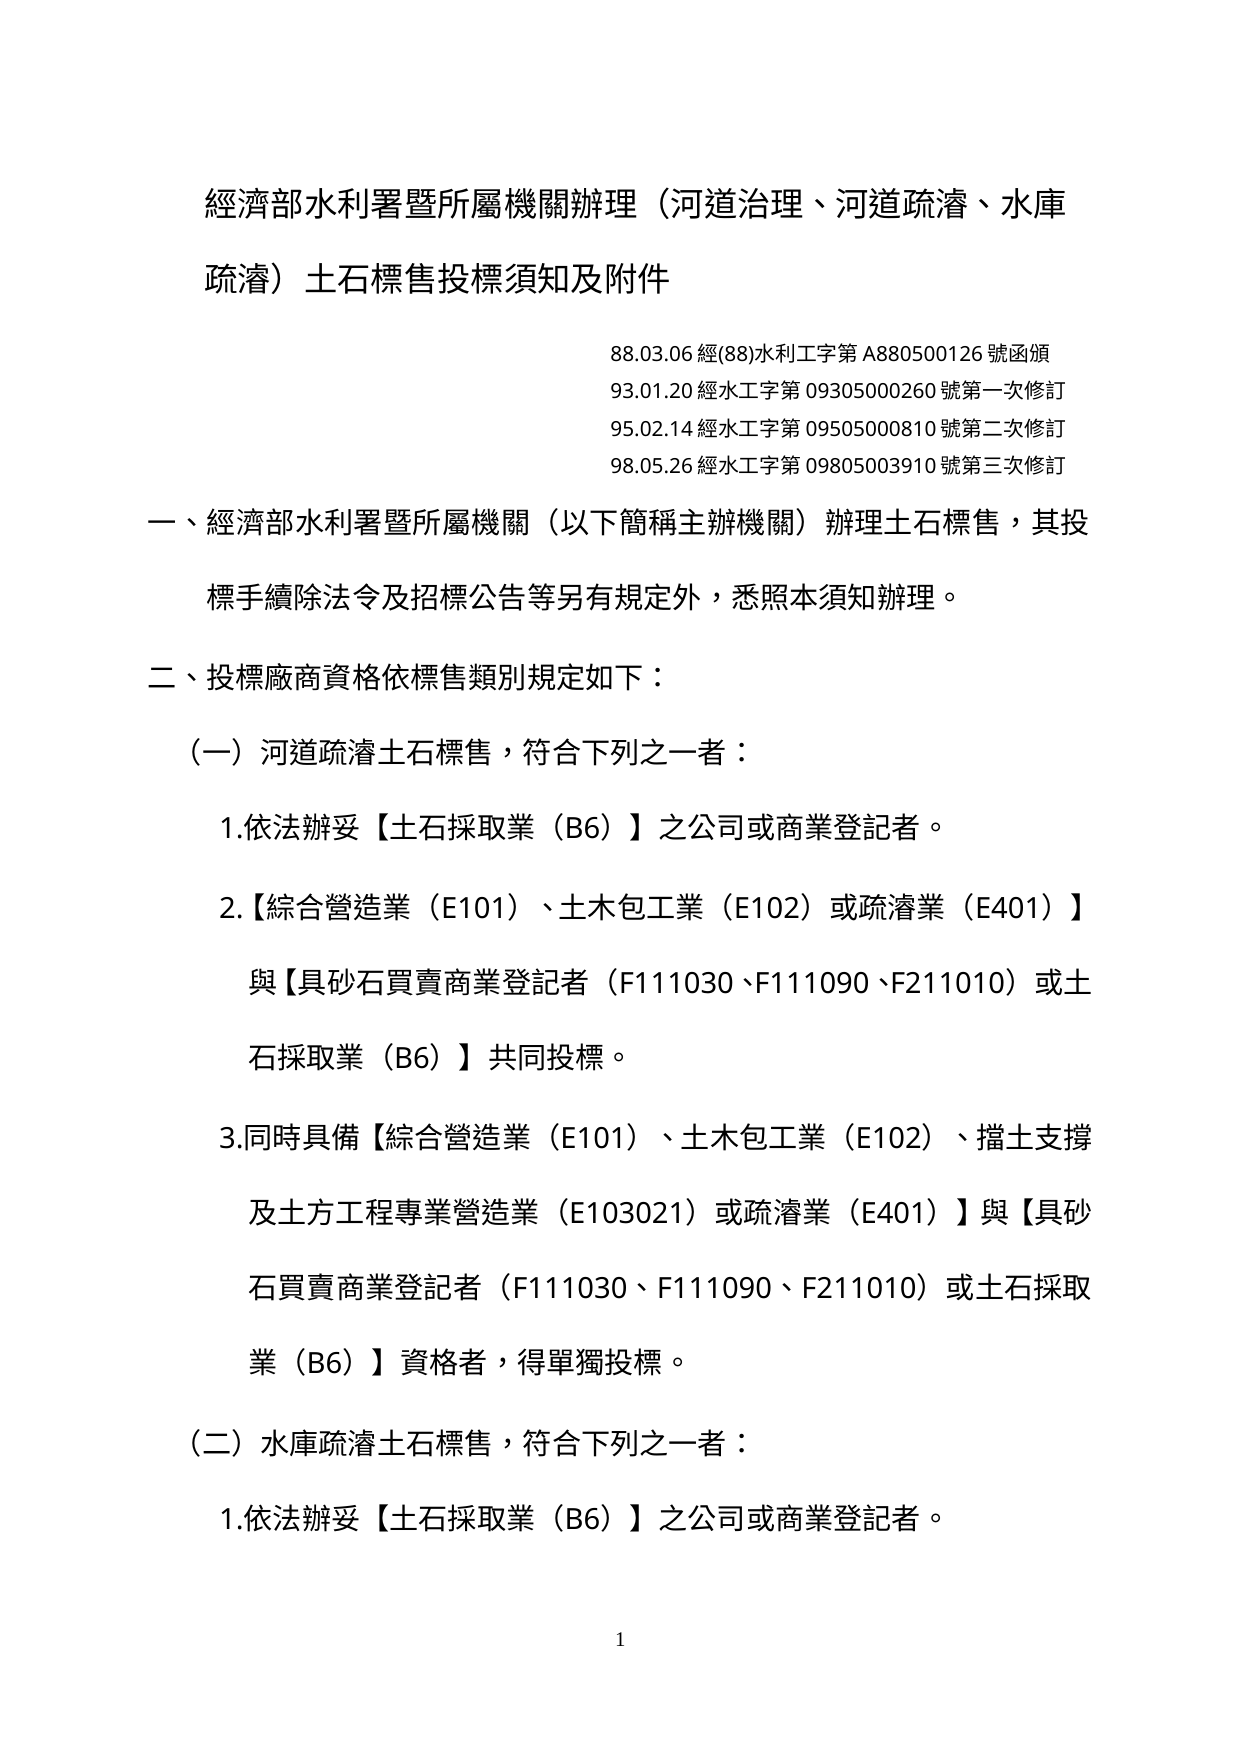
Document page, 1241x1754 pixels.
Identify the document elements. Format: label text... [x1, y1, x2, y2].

text （一）河道疏濬土石標售，符合下列之一者： [173, 713, 1092, 788]
text 98.05.26經水工字第09805003910號第三次修訂 [548, 446, 1092, 483]
text 93.01.20經水工字第09305000260號第一次修訂 [548, 371, 1092, 408]
text （二）水庫疏濬土石標售，符合下列之一者： [173, 1404, 1092, 1479]
text 3.同時具備【綜合營造業（E101）、土木包工業（E102）、擋土支撐及土方工程專業營造業（E103021）或疏濬業（E401）】與【具砂石買賣商業登記者（F111030、F111090、F211010）或土石採取業（B6）】資格者，得單獨投標。 [219, 1099, 1092, 1399]
text 經濟部水利署暨所屬機關辦理（河道治理、河道疏濬、水庫疏濬）土石標售投標須知及附件 [204, 164, 1066, 314]
text 二、投標廠商資格依標售類別規定如下： [148, 638, 1092, 713]
text 1.依法辦妥【土石採取業（B6）】之公司或商業登記者。 [219, 788, 1092, 863]
text 88.03.06經(88)水利工字第A880500126號函頒 [548, 333, 1092, 371]
text 2.【綜合營造業（E101）、土木包工業（E102）或疏濬業（E401）】與【具砂石買賣商業登記者（F111030、F111090、F211010）或土石採取業（B6）】共同投標。 [219, 869, 1092, 1094]
text 1.依法辦妥【土石採取業（B6）】之公司或商業登記者。 [219, 1479, 1092, 1554]
text 95.02.14經水工字第09505000810號第二次修訂 [548, 408, 1092, 446]
text 一、經濟部水利署暨所屬機關（以下簡稱主辦機關）辦理土石標售，其投標手續除法令及招標公告等另有規定外，悉照本須知辦理。 [148, 483, 1092, 633]
